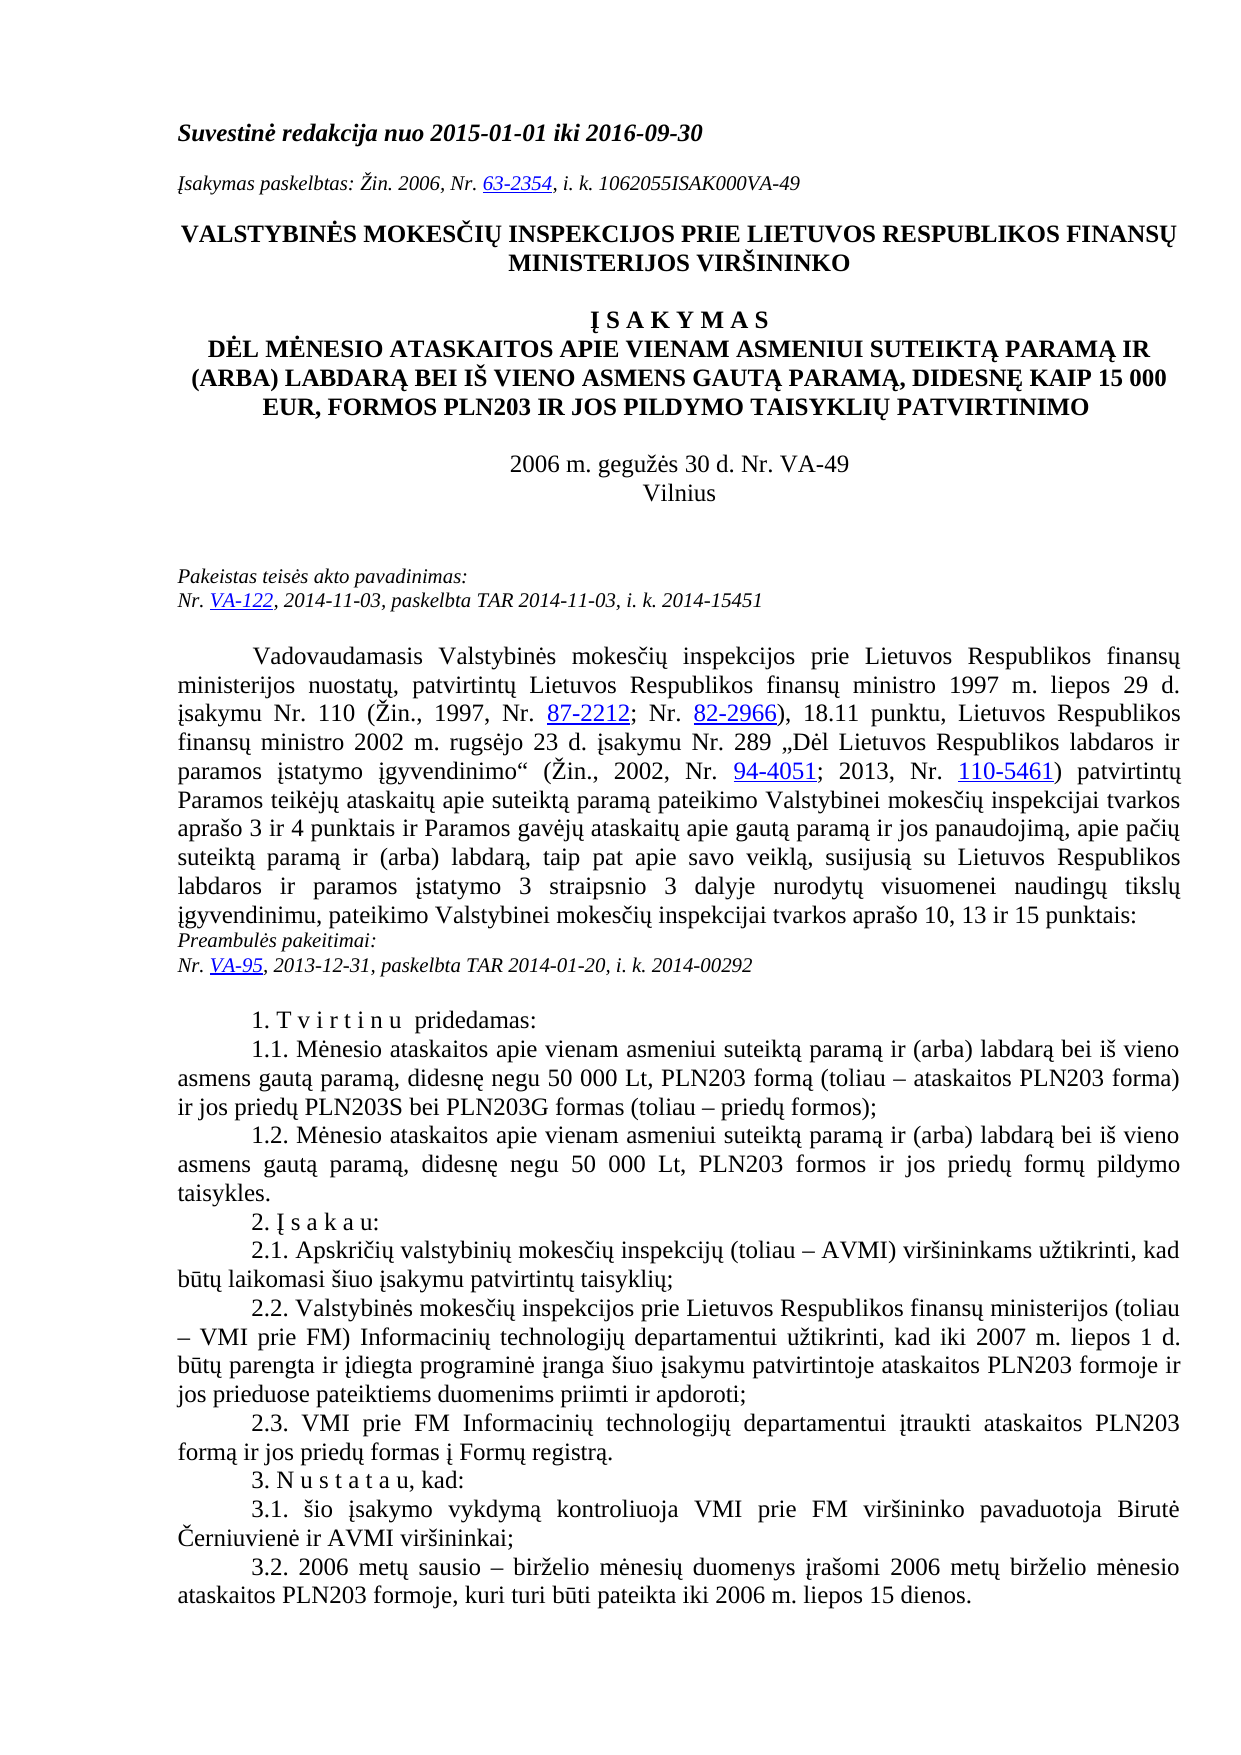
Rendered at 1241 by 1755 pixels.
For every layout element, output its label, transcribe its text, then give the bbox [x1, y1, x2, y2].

text 3. Nustatau, kad: [177, 1465, 1181, 1494]
text 1.1. Mėnesio ataskaitos apie vienam asmeniui suteiktą paramą ir (arba) labdarą bei iš vieno asmens gautą paramą, didesnę negu 50 000 Lt, PLN203 formą (toliau – ataskaitos PLN203 forma) ir jos priedų PLN203S bei PLN203G formas (toliau – priedų formos); [177, 1034, 1181, 1120]
text Nr. VA-122, 2014-11-03, paskelbta TAR 2014-11-03, i. k. 2014-15451 [177, 588, 1181, 612]
text Vadovaudamasis Valstybinės mokesčių inspekcijos prie Lietuvos Respublikos finansų ministerijos nuostatų, patvirtintų Lietuvos Respublikos finansų ministro 1997 m. liepos 29 d. įsakymu Nr. 110 (Žin., 1997, Nr. 87-2212; Nr. 82-2966), 18.11 punktu, Lietuvos Respublikos finansų ministro 2002 m. rugsėjo 23 d. įsakymu Nr. 289 „Dėl Lietuvos Respublikos labdaros ir paramos įstatymo įgyvendinimo“ (Žin., 2002, Nr. 94-4051; 2013, Nr. 110-5461) patvirtintų Paramos teikėjų ataskaitų apie suteiktą paramą pateikimo Valstybinei mokesčių inspekcijai tvarkos aprašo 3 ir 4 punktais ir Paramos gavėjų ataskaitų apie gautą paramą ir jos panaudojimą, apie pačių suteiktą paramą ir (arba) labdarą, taip pat apie savo veiklą, susijusią su Lietuvos Respublikos labdaros ir paramos įstatymo 3 straipsnio 3 dalyje nurodytų visuomenei naudingų tikslų įgyvendinimu, pateikimo Valstybinei mokesčių inspekcijai tvarkos aprašo 10, 13 ir 15 punktais: [177, 641, 1181, 928]
text 1.2. Mėnesio ataskaitos apie vienam asmeniui suteiktą paramą ir (arba) labdarą bei iš vieno asmens gautą paramą, didesnę negu 50 000 Lt, PLN203 formos ir jos priedų formų pildymo taisykles. [177, 1120, 1181, 1207]
text Vilnius [177, 478, 1181, 507]
text Į S A K Y M A S [177, 305, 1181, 334]
text 2.3. VMI prie FM Informacinių technologijų departamentui įtraukti ataskaitos PLN203 formą ir jos priedų formas į Formų registrą. [177, 1408, 1181, 1465]
text Įsakymas paskelbtas: Žin. 2006, Nr. 63-2354, i. k. 1062055ISAK000VA-49 [177, 171, 1181, 195]
text 2.1. Apskričių valstybinių mokesčių inspekcijų (toliau – AVMI) viršininkams užtikrinti, kad būtų laikomasi šiuo įsakymu patvirtintų taisyklių; [177, 1235, 1181, 1293]
text Preambulės pakeitimai: [177, 928, 1181, 952]
text DĖL MĖNESIO ATASKAITOS APIE VIENAM ASMENIUI SUTEIKTĄ PARAMĄ IR (ARBA) LABDARĄ BEI IŠ VIENO ASMENS GAUTĄ PARAMĄ, DIDESNĘ KAIP 15 000 EUR, FORMOS PLN203 IR JOS PILDYMO TAISYKLIŲ PATVIRTINIMO [177, 334, 1181, 420]
text VALSTYBINĖS MOKESČIŲ INSPEKCIJOS PRIE LIETUVOS RESPUBLIKOS FINANSŲ MINISTERIJOS VIRŠININKO [177, 219, 1181, 277]
text Pakeistas teisės akto pavadinimas: [177, 564, 1181, 588]
text Nr. VA-95, 2013-12-31, paskelbta TAR 2014-01-20, i. k. 2014-00292 [177, 952, 1181, 977]
text 2.2. Valstybinės mokesčių inspekcijos prie Lietuvos Respublikos finansų ministerijos (toliau – VMI prie FM) Informacinių technologijų departamentui užtikrinti, kad iki 2007 m. liepos 1 d. būtų parengta ir įdiegta programinė įranga šiuo įsakymu patvirtintoje ataskaitos PLN203 formoje ir jos prieduose pateiktiems duomenims priimti ir apdoroti; [177, 1293, 1181, 1408]
text 3.2. 2006 metų sausio – birželio mėnesių duomenys įrašomi 2006 metų birželio mėnesio ataskaitos PLN203 formoje, kuri turi būti pateikta iki 2006 m. liepos 15 dienos. [177, 1552, 1181, 1609]
text 2. Įsakau: [177, 1207, 1181, 1235]
text 3.1. šio įsakymo vykdymą kontroliuoja VMI prie FM viršininko pavaduotoja Birutė Černiuvienė ir AVMI viršininkai; [177, 1494, 1181, 1552]
text Suvestinė redakcija nuo 2015-01-01 iki 2016-09-30 [177, 118, 1181, 147]
text 2006 m. gegužės 30 d. Nr. VA-49 [177, 449, 1181, 478]
text 1. Tvirtinu pridedamas: [177, 1005, 1181, 1034]
